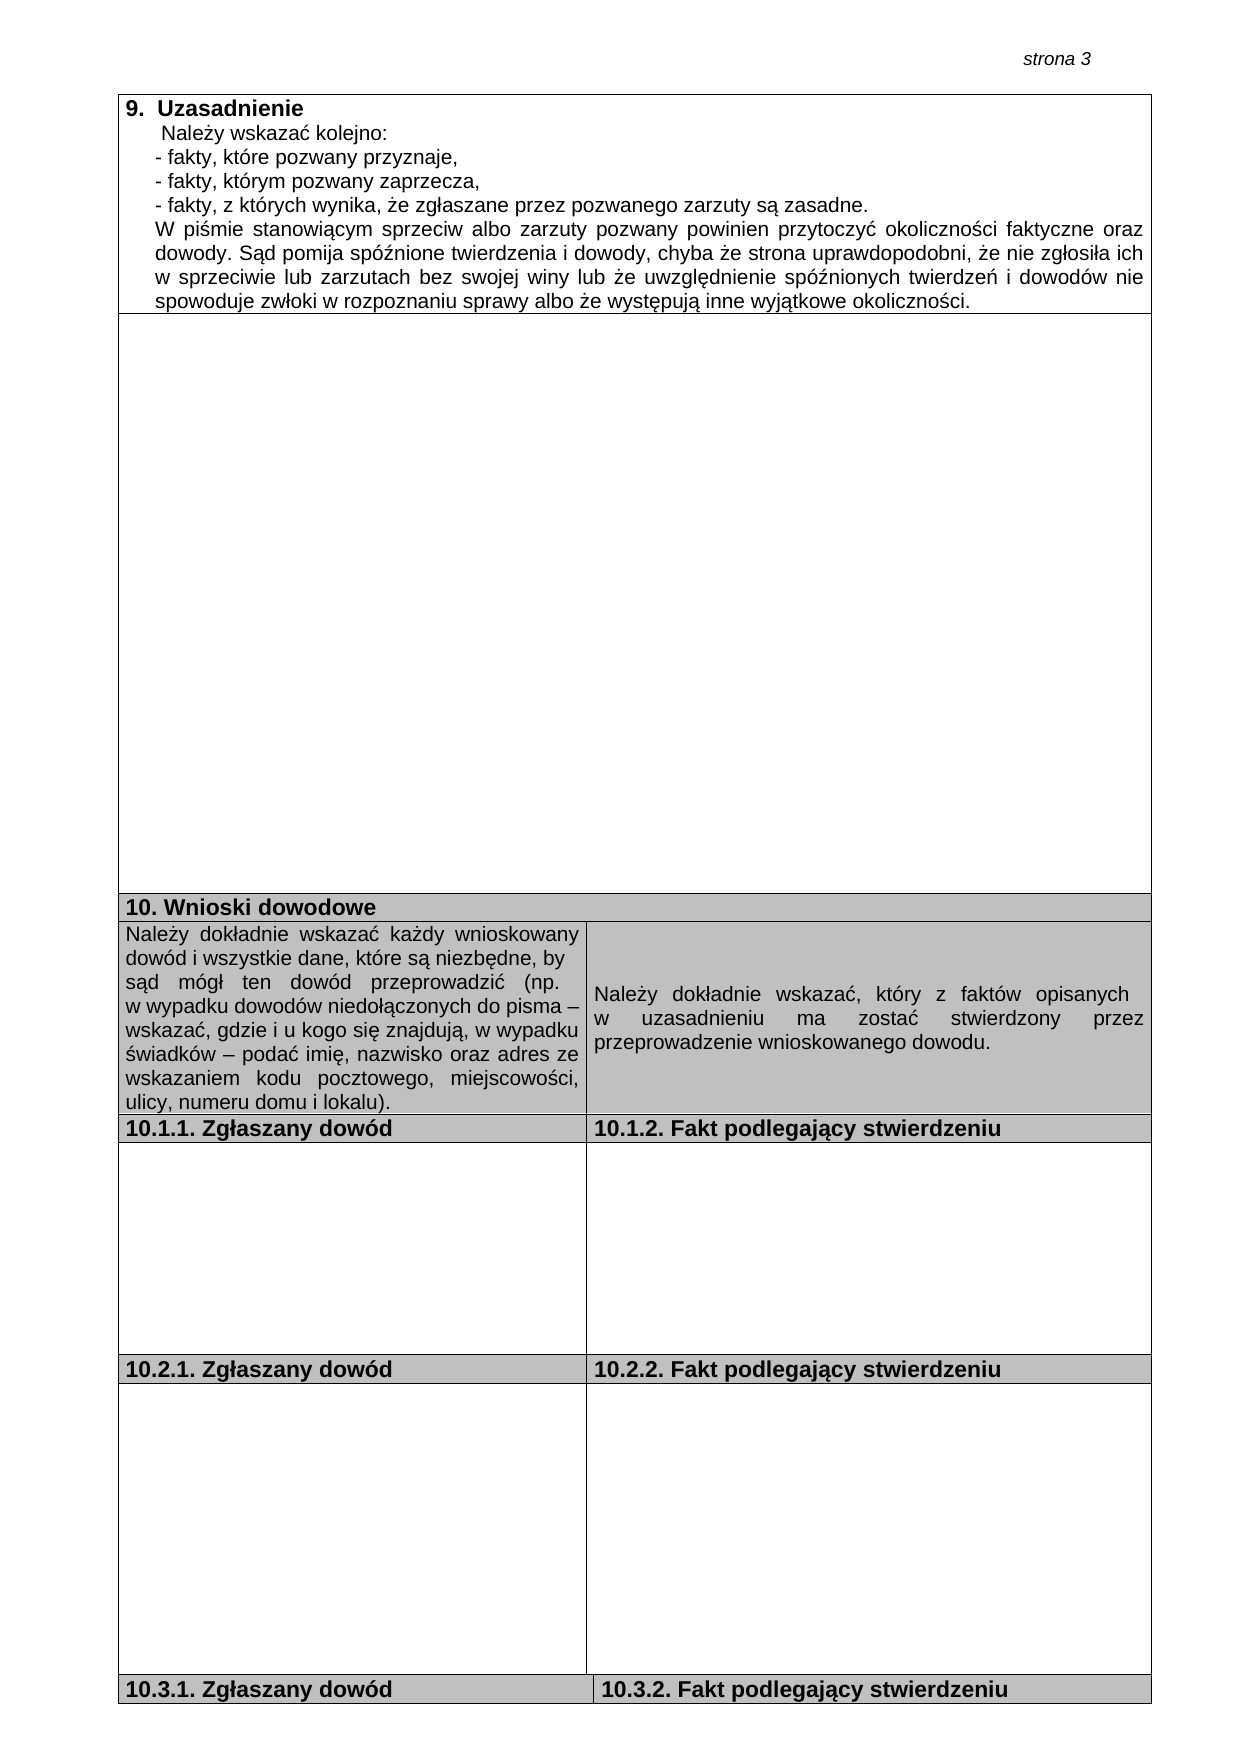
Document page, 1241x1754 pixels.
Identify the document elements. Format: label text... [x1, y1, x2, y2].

table_cell 9. Uzasadnienie Należy wskazać kolejno: - fakty, które pozwany przyznaje, - fakty, którym pozwany zaprzecza, - fakty, z których wynika, że zgłaszane przez pozwanego zarzuty są zasadne. W piśmie stanowiącym sprzeciw albo zarzuty pozwany powinien przytoczyć okoliczności faktyczne oraz dowody. Sąd pomija spóźnione twierdzenia i dowody, chyba że strona uprawdopodobni, że nie zgłosiła ich w sprzeciwie lub zarzutach bez swojej winy lub że uwzględnienie spóźnionych twierdzeń i dowodów nie spowoduje zwłoki w rozpoznaniu sprawy albo że występują inne wyjątkowe okoliczności. [119, 95, 1151, 312]
table_cell [119, 1143, 586, 1354]
table_cell 10.2.1. Zgłaszany dowód [119, 1355, 586, 1383]
table_cell 10. Wnioski dowodowe [119, 894, 1151, 921]
table_cell 10.3.2. Fakt podlegający stwierdzeniu [594, 1675, 1151, 1703]
table_cell 10.1.2. Fakt podlegający stwierdzeniu [587, 1115, 1151, 1142]
table_cell [587, 1384, 1151, 1674]
table_cell [119, 314, 1151, 893]
table_cell 10.2.2. Fakt podlegający stwierdzeniu [587, 1355, 1151, 1383]
table_cell [587, 1143, 1151, 1354]
table_cell 10.1.1. Zgłaszany dowód [119, 1115, 586, 1142]
table_cell 10.3.1. Zgłaszany dowód [119, 1675, 593, 1703]
table_cell Należy dokładnie wskazać, który z faktów opisanych w uzasadnieniu ma zostać stwierdzony przez przeprowadzenie wnioskowanego dowodu. [587, 922, 1151, 1113]
table_cell Należy dokładnie wskazać każdy wnioskowany dowód i wszystkie dane, które są niezbędne, by sąd mógł ten dowód przeprowadzić (np. w wypadku dowodów niedołączonych do pisma – wskazać, gdzie i u kogo się znajdują, w wypadku świadków – podać imię, nazwisko oraz adres ze wskazaniem kodu pocztowego, miejscowości, ulicy, numeru domu i lokalu). [119, 922, 586, 1113]
table_cell [119, 1384, 586, 1674]
